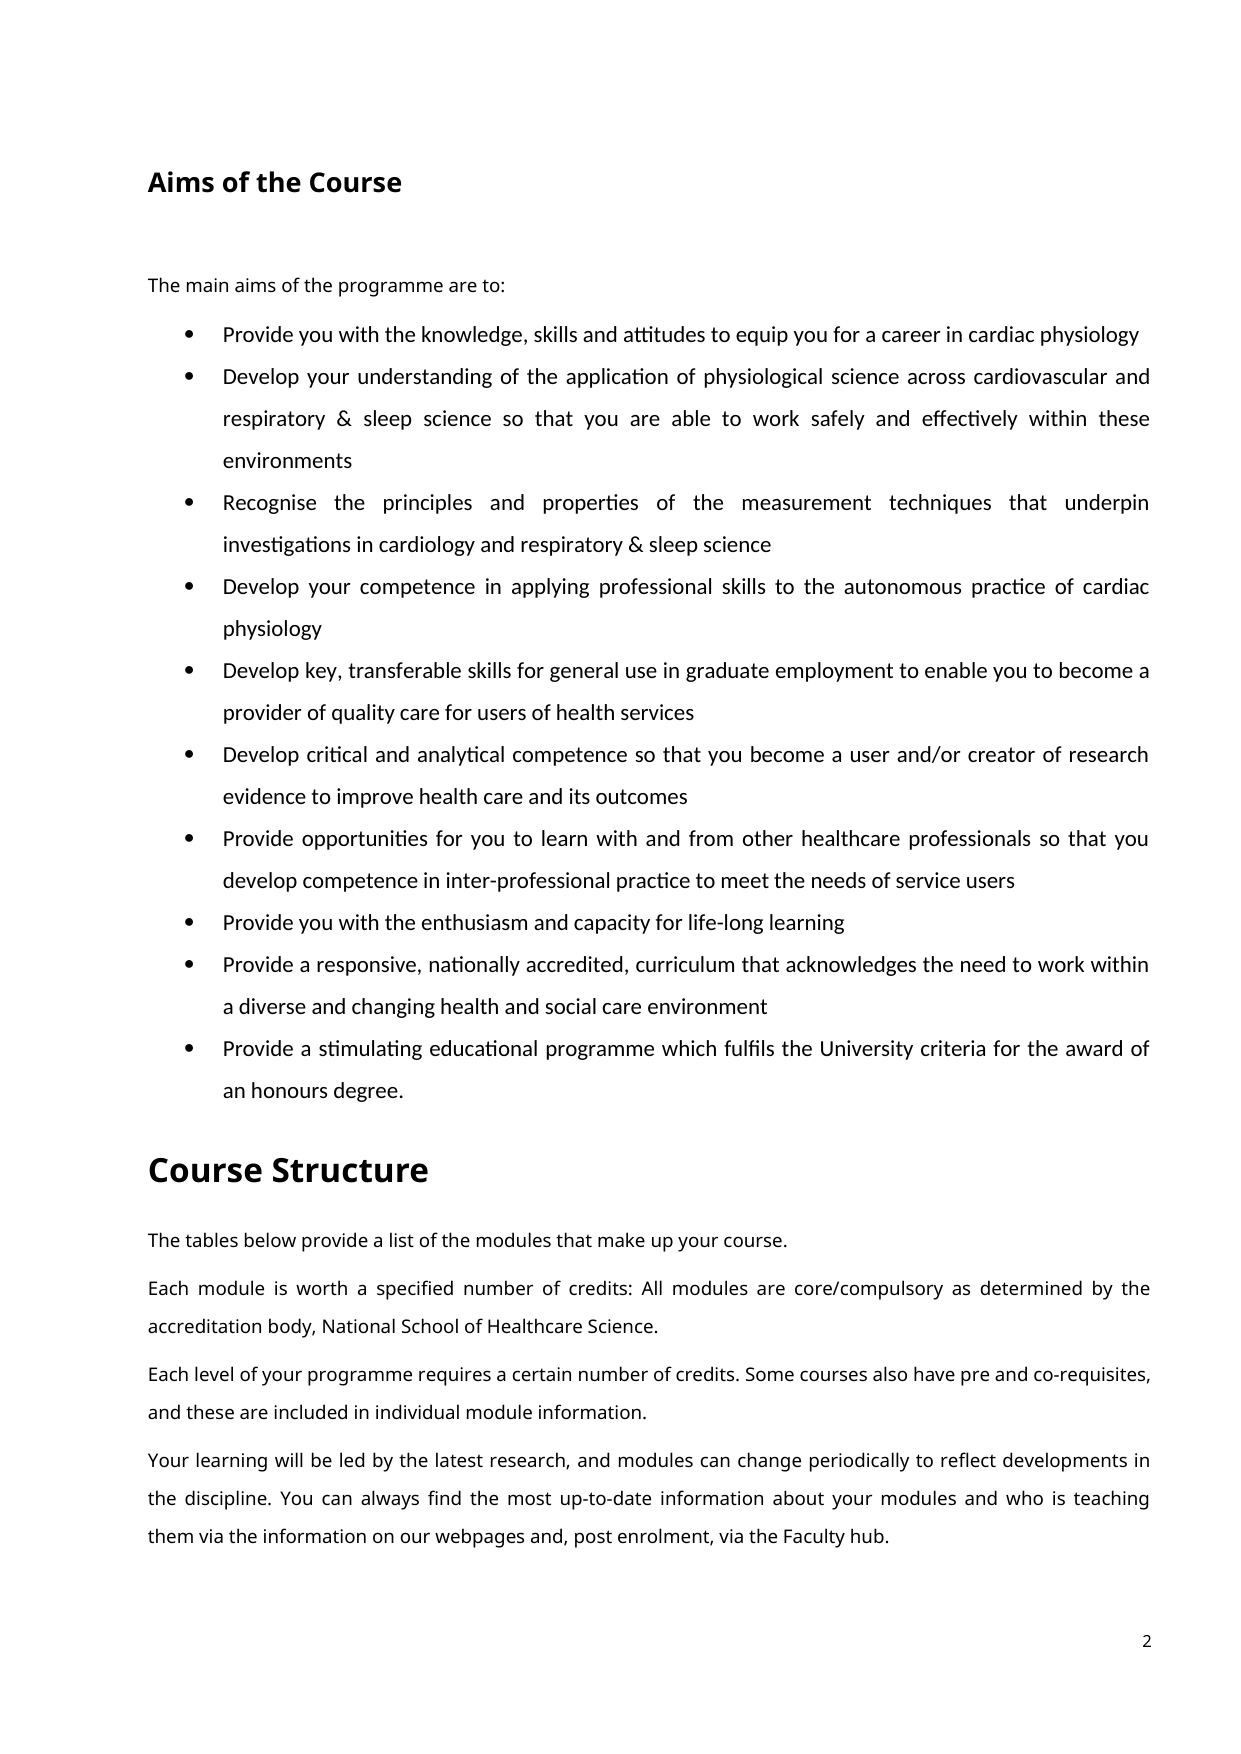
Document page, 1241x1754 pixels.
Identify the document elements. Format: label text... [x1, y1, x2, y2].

subtitle Course Structure [148, 1147, 1152, 1192]
text The tables below provide a list of the modules that make up your course. [148, 1228, 1152, 1253]
text Your learning will be led by the latest research, and modules can change periodically to reflect developments in the discipline. You can always find the most up-to-date information about your modules and who is teaching them via the information on our webpages and, post enrolment, via the Faculty hub. [148, 1447, 1152, 1549]
list Provide you with the enthusiasm and capacity for life-long learning [185, 908, 1152, 936]
list Provide you with the knowledge, skills and attitudes to equip you for a career in cardiac physiology [185, 320, 1152, 348]
subtitle Aims of the Course [148, 163, 1152, 200]
text Each level of your programme requires a certain number of credits. Some courses also have pre and co-requisites, and these are included in individual module information. [148, 1361, 1152, 1425]
list Recognise the principles and properties of the measurement techniques that underpin investigations in cardiology and respiratory & sleep science [185, 488, 1152, 558]
list Provide a stimulating educational programme which fulfils the University criteria for the award of an honours degree. [185, 1034, 1152, 1104]
list Provide a responsive, nationally accredited, curriculum that acknowledges the need to work within a diverse and changing health and social care environment [185, 950, 1152, 1020]
list Develop your understanding of the application of physiological science across cardiovascular and respiratory & sleep science so that you are able to work safely and effectively within these environments [185, 362, 1152, 474]
list Develop key, transferable skills for general use in graduate employment to enable you to become a provider of quality care for users of health services [185, 656, 1152, 726]
list Develop your competence in applying professional skills to the autonomous practice of cardiac physiology [185, 572, 1152, 642]
list Develop critical and analytical competence so that you become a user and/or creator of research evidence to improve health care and its outcomes [185, 740, 1152, 810]
text The main aims of the programme are to: [148, 273, 1152, 298]
list Provide opportunities for you to learn with and from other healthcare professionals so that you develop competence in inter-professional practice to meet the needs of service users [185, 824, 1152, 894]
text Each module is worth a specified number of credits: All modules are core/compulsory as determined by the accreditation body, National School of Healthcare Science. [148, 1275, 1152, 1339]
